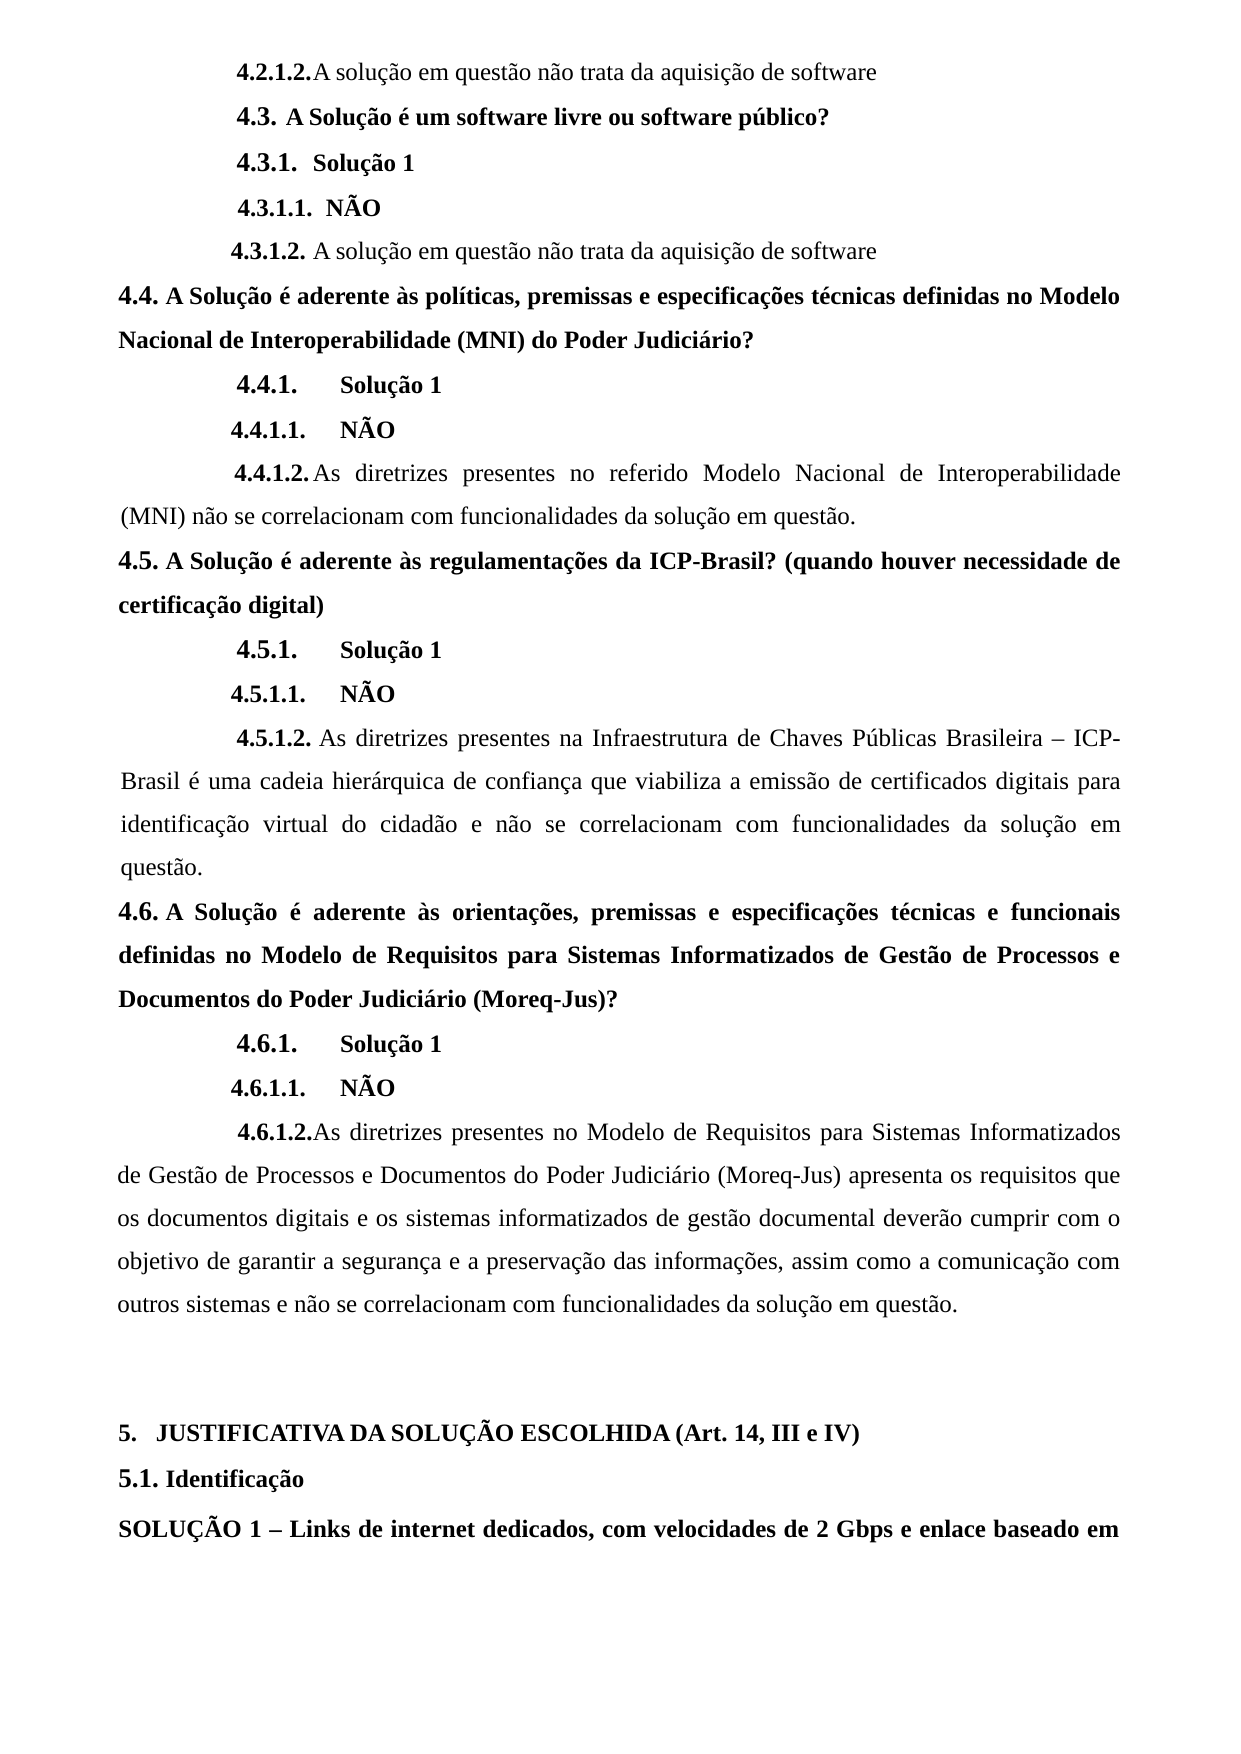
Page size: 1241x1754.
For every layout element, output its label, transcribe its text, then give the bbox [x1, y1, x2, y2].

list A solução em questão não trata da aquisição de software [120, 57, 1122, 86]
list NÃO [118, 193, 1122, 222]
text SOLUÇÃO 1 – Links de internet dedicados, com velocidades de 2 Gbps e enlace baseado em [118, 1514, 1122, 1543]
list Solução 1 [120, 368, 1122, 399]
list A solução em questão não trata da aquisição de software [231, 236, 1122, 265]
list Identificação [118, 1462, 1122, 1493]
list Solução 1 [120, 1027, 1122, 1058]
list As diretrizes presentes no Modelo de Requisitos para Sistemas Informatizados de Gestão de Processos e Documentos do Poder Judiciário (Moreq-Jus) apresenta os requisitos que os documentos digitais e os sistemas informatizados de gestão documental deverão cumprir com o objetivo de garantir a segurança e a preservação das informações, assim como a comunicação com outros sistemas e não se correlacionam com funcionalidades da solução em questão. [117, 1117, 1122, 1318]
list JUSTIFICATIVA DA SOLUÇÃO ESCOLHIDA (Art. 14, III e IV) [118, 1418, 1122, 1447]
list A Solução é aderente às orientações, premissas e especificações técnicas e funcionais definidas no Modelo de Requisitos para Sistemas Informatizados de Gestão de Processos e Documentos do Poder Judiciário (Moreq-Jus)? [118, 895, 1122, 1012]
list NÃO [231, 679, 1122, 708]
list NÃO [231, 415, 1122, 443]
list Solução 1 [120, 633, 1122, 664]
list A Solução é aderente às políticas, premissas e especificações técnicas definidas no Modelo Nacional de Interoperabilidade (MNI) do Poder Judiciário? [118, 279, 1122, 354]
list A Solução é aderente às regulamentações da ICP-Brasil? (quando houver necessidade de certificação digital) [118, 544, 1122, 618]
list Solução 1 [120, 147, 1122, 178]
list As diretrizes presentes na Infraestrutura de Chaves Públicas Brasileira – ICP-Brasil é uma cadeia hierárquica de confiança que viabiliza a emissão de certificados digitais para identificação virtual do cidadão e não se correlacionam com funcionalidades da solução em questão. [120, 723, 1122, 881]
list As diretrizes presentes no referido Modelo Nacional de Interoperabilidade (MNI) não se correlacionam com funcionalidades da solução em questão. [120, 458, 1122, 530]
list A Solução é um software livre ou software público? [120, 100, 1122, 131]
list NÃO [231, 1073, 1122, 1102]
